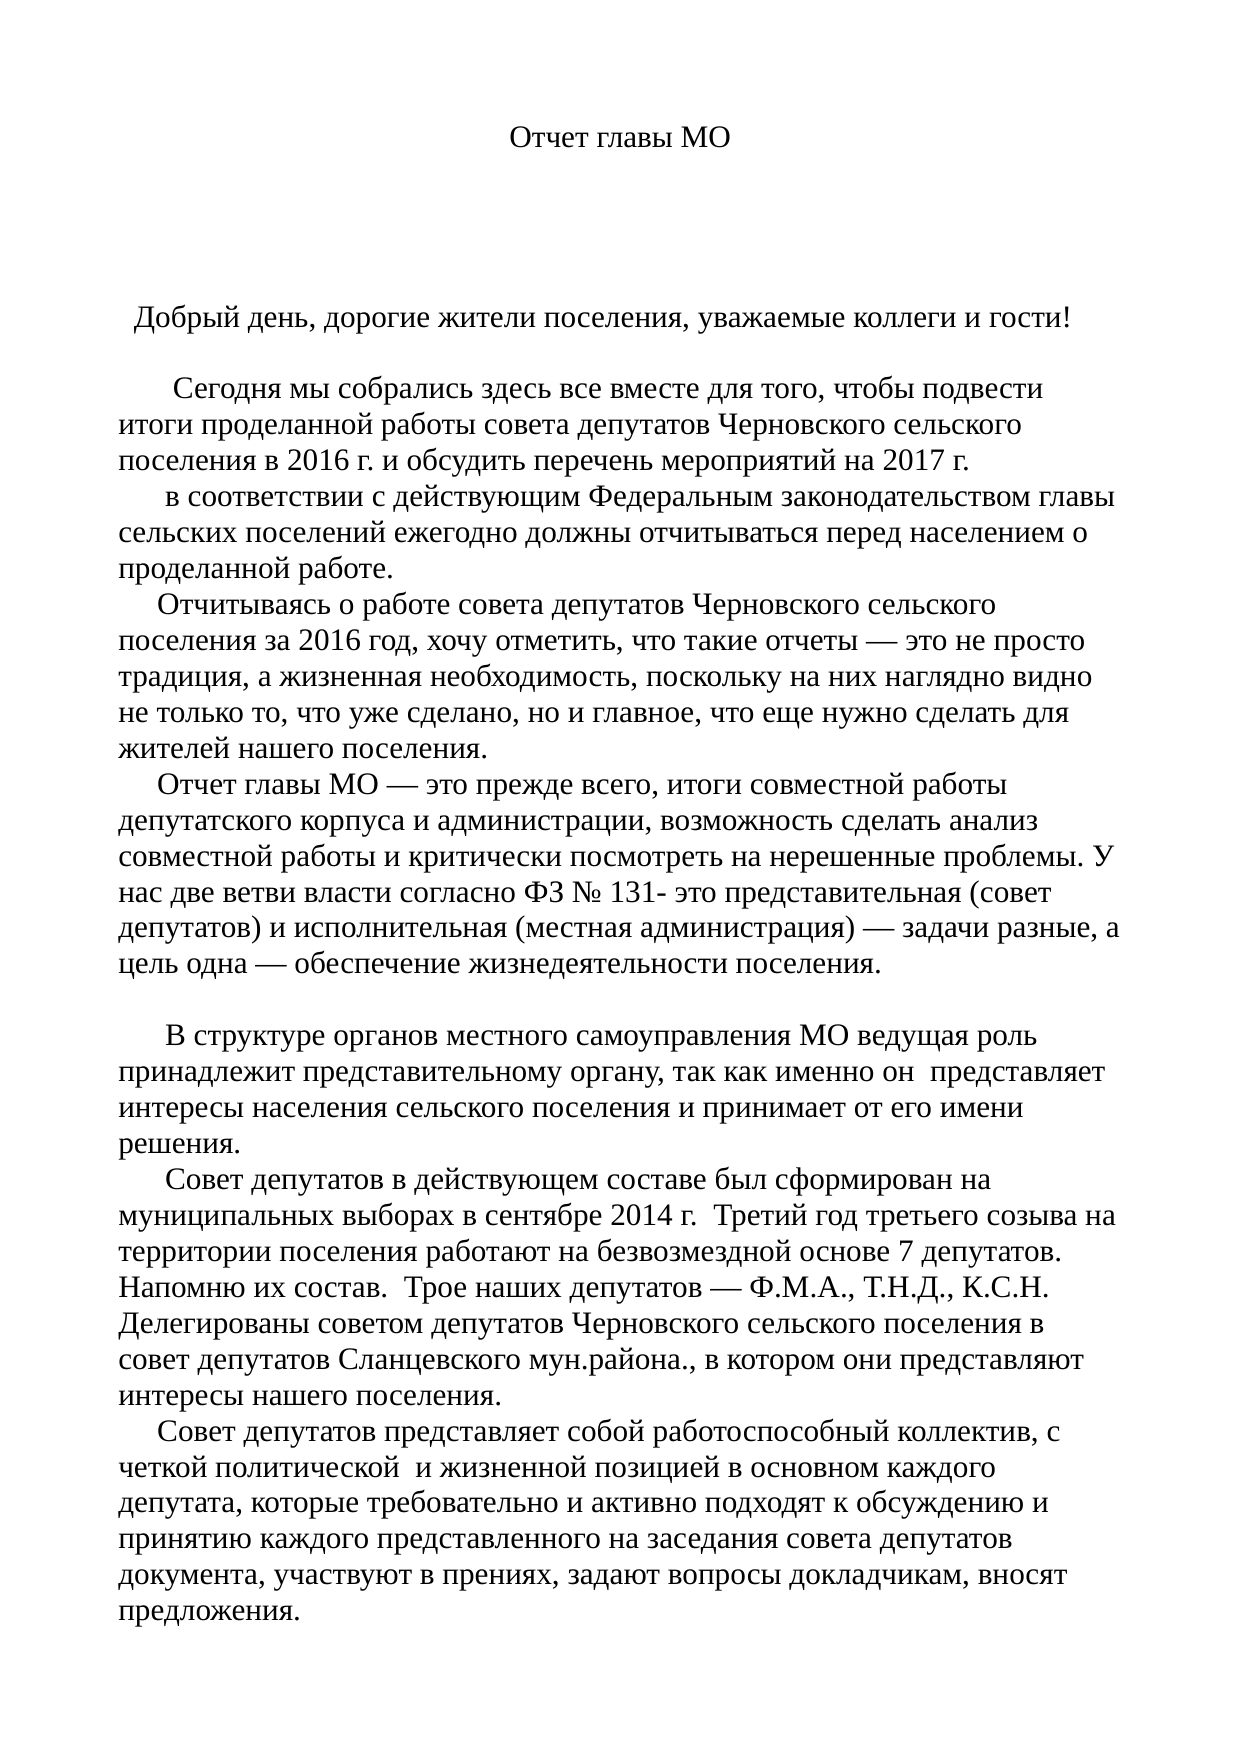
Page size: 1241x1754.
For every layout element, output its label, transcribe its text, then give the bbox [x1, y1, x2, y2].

text Добрый день, дорогие жители поселения, уважаемые коллеги и гости! [118, 298, 1122, 334]
text В структуре органов местного самоуправления МО ведущая роль принадлежит представительному органу, так как именно он представляет интересы населения сельского поселения и принимает от его имени решения. [118, 1017, 1122, 1160]
text в соответствии с действующим Федеральным законодательством главы сельских поселений ежегодно должны отчитываться перед населением о проделанной работе. [118, 477, 1122, 585]
text Отчет главы МО [118, 118, 1122, 154]
text Совет депутатов в действующем составе был сформирован на муниципальных выборах в сентябре 2014 г. Третий год третьего созыва на территории поселения работают на безвозмездной основе 7 депутатов. Напомню их состав. Трое наших депутатов — Ф.М.А., Т.Н.Д., К.С.Н. Делегированы советом депутатов Черновского сельского поселения в совет депутатов Сланцевского мун.района., в котором они представляют интересы нашего поселения. [118, 1160, 1122, 1412]
text Сегодня мы собрались здесь все вместе для того, чтобы подвести итоги проделанной работы совета депутатов Черновского сельского поселения в 2016 г. и обсудить перечень мероприятий на 2017 г. [118, 370, 1122, 477]
text Отчет главы МО — это прежде всего, итоги совместной работы депутатского корпуса и администрации, возможность сделать анализ совместной работы и критически посмотреть на нерешенные проблемы. У нас две ветви власти согласно ФЗ № 131- это представительная (совет депутатов) и исполнительная (местная администрация) — задачи разные, а цель одна — обеспечение жизнедеятельности поселения. [118, 765, 1122, 981]
text Совет депутатов представляет собой работоспособный коллектив, с четкой политической и жизненной позицией в основном каждого депутата, которые требовательно и активно подходят к обсуждению и принятию каждого представленного на заседания совета депутатов документа, участвуют в прениях, задают вопросы докладчикам, вносят предложения. [118, 1412, 1122, 1627]
text Отчитываясь о работе совета депутатов Черновского сельского поселения за 2016 год, хочу отметить, что такие отчеты — это не просто традиция, а жизненная необходимость, поскольку на них наглядно видно не только то, что уже сделано, но и главное, что еще нужно сделать для жителей нашего поселения. [118, 585, 1122, 765]
